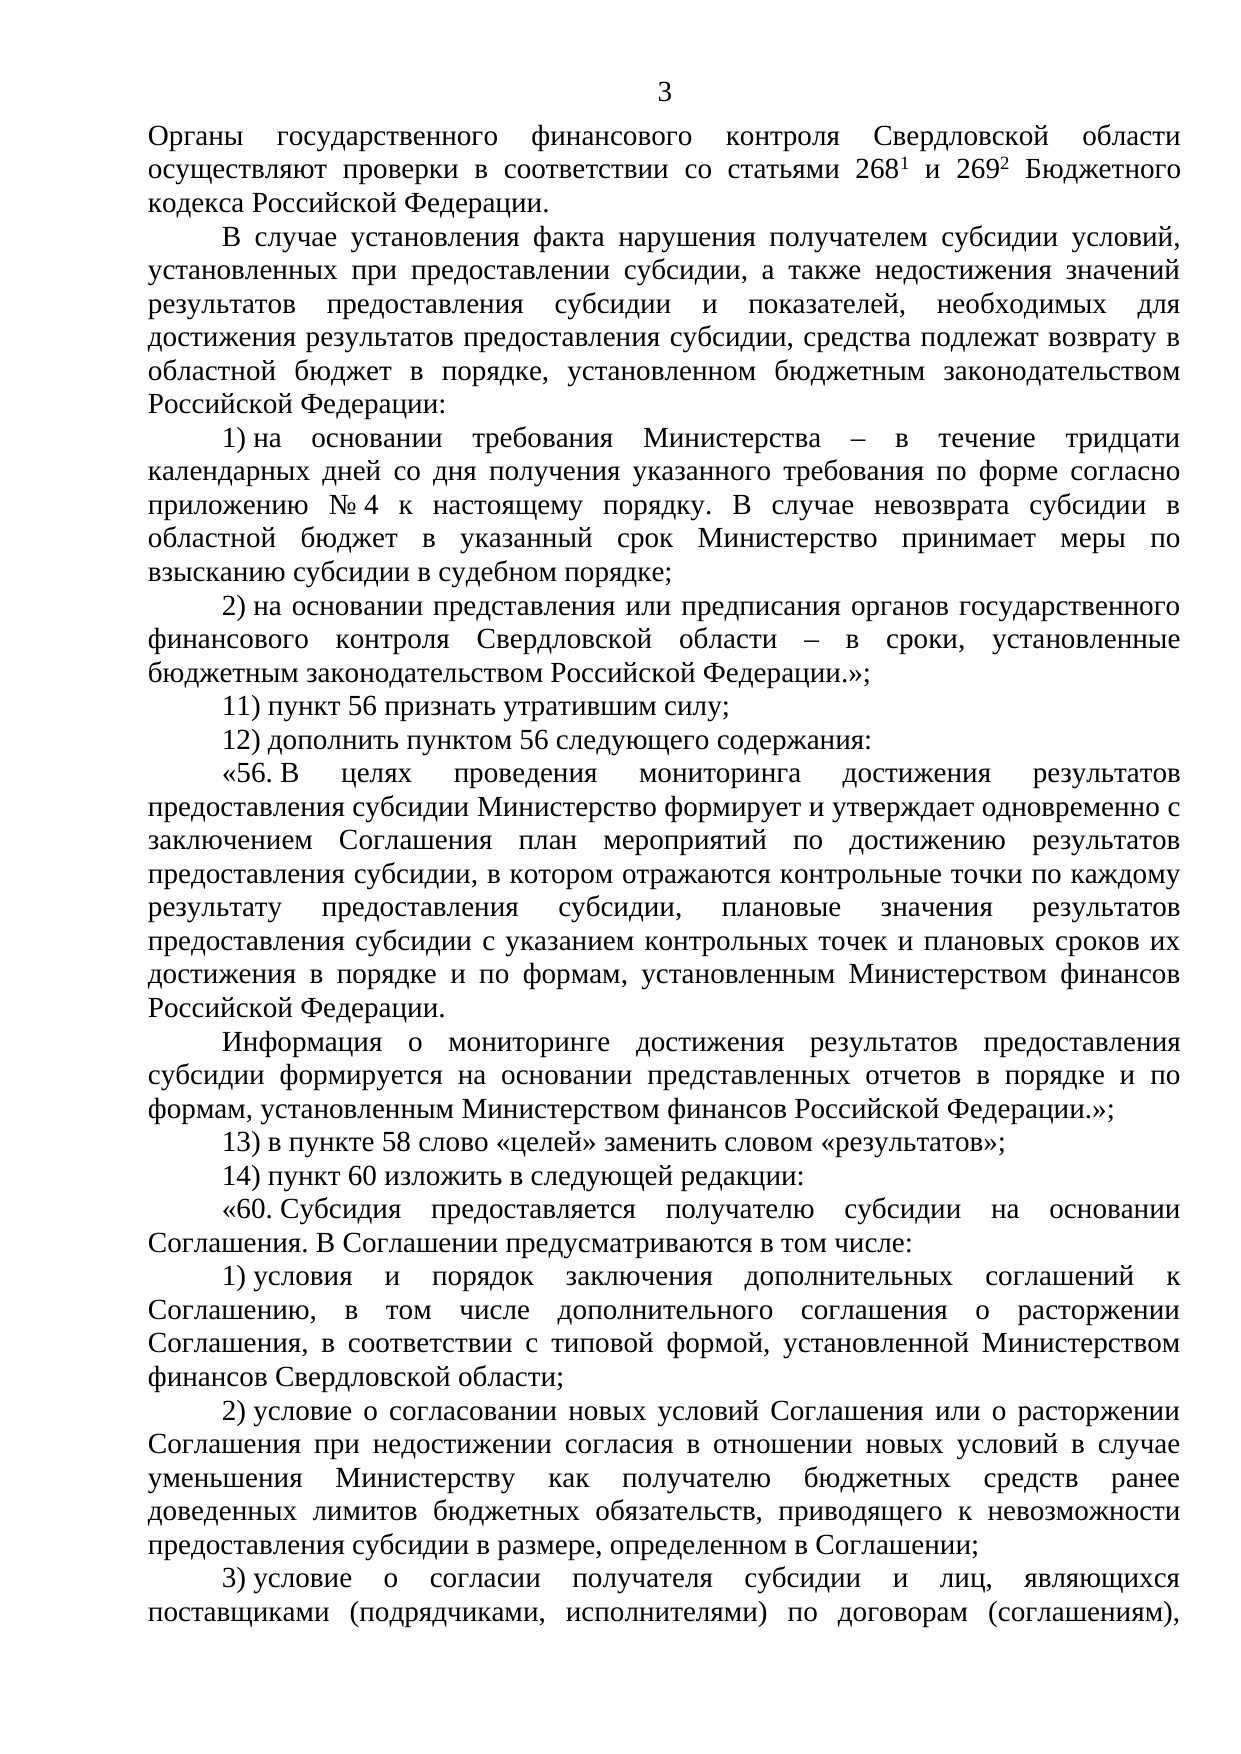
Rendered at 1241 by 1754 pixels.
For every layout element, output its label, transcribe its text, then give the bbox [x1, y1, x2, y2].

text 2) на основании представления или предписания органов государственного финансового контроля Свердловской области – в сроки, установленные бюджетным законодательством Российской Федерации.»; [148, 588, 1181, 688]
text Информация о мониторинге достижения результатов предоставления субсидии формируется на основании представленных отчетов в порядке и по формам, установленным Министерством финансов Российской Федерации.»; [148, 1024, 1181, 1124]
text 1) условия и порядок заключения дополнительных соглашений к Соглашению, в том числе дополнительного соглашения о расторжении Соглашения, в соответствии с типовой формой, установленной Министерством финансов Свердловской области; [148, 1258, 1181, 1393]
text 1) на основании требования Министерства – в течение тридцати календарных дней со дня получения указанного требования по форме согласно приложению № 4 к настоящему порядку. В случае невозврата субсидии в областной бюджет в указанный срок Министерство принимает меры по взысканию субсидии в судебном порядке; [148, 420, 1181, 588]
text 11) пункт 56 признать утратившим силу; [148, 688, 1181, 722]
text «56. В целях проведения мониторинга достижения результатов предоставления субсидии Министерство формирует и утверждает одновременно с заключением Соглашения план мероприятий по достижению результатов предоставления субсидии, в котором отражаются контрольные точки по каждому результату предоставления субсидии, плановые значения результатов предоставления субсидии с указанием контрольных точек и плановых сроков их достижения в порядке и по формам, установленным Министерством финансов Российской Федерации. [148, 755, 1181, 1024]
text 14) пункт 60 изложить в следующей редакции: [148, 1158, 1181, 1191]
text 2) условие о согласовании новых условий Соглашения или о расторжении Соглашения при недостижении согласия в отношении новых условий в случае уменьшения Министерству как получателю бюджетных средств ранее доведенных лимитов бюджетных обязательств, приводящего к невозможности предоставления субсидии в размере, определенном в Соглашении; [148, 1393, 1181, 1560]
text «60. Субсидия предоставляется получателю субсидии на основании Соглашения. В Соглашении предусматриваются в том числе: [148, 1191, 1181, 1258]
text 3) условие о согласии получателя субсидии и лиц, являющихся поставщиками (подрядчиками, исполнителями) по договорам (соглашениям), [148, 1560, 1181, 1627]
text 13) в пункте 58 слово «целей» заменить словом «результатов»; [148, 1124, 1181, 1158]
text В случае установления факта нарушения получателем субсидии условий, установленных при предоставлении субсидии, а также недостижения значений результатов предоставления субсидии и показателей, необходимых для достижения результатов предоставления субсидии, средства подлежат возврату в областной бюджет в порядке, установленном бюджетным законодательством Российской Федерации: [148, 219, 1181, 420]
text Органы государственного финансового контроля Свердловской области осуществляют проверки в соответствии со статьями 2681 и 2692 Бюджетного кодекса Российской Федерации. [148, 118, 1181, 219]
text 12) дополнить пунктом 56 следующего содержания: [148, 722, 1181, 755]
